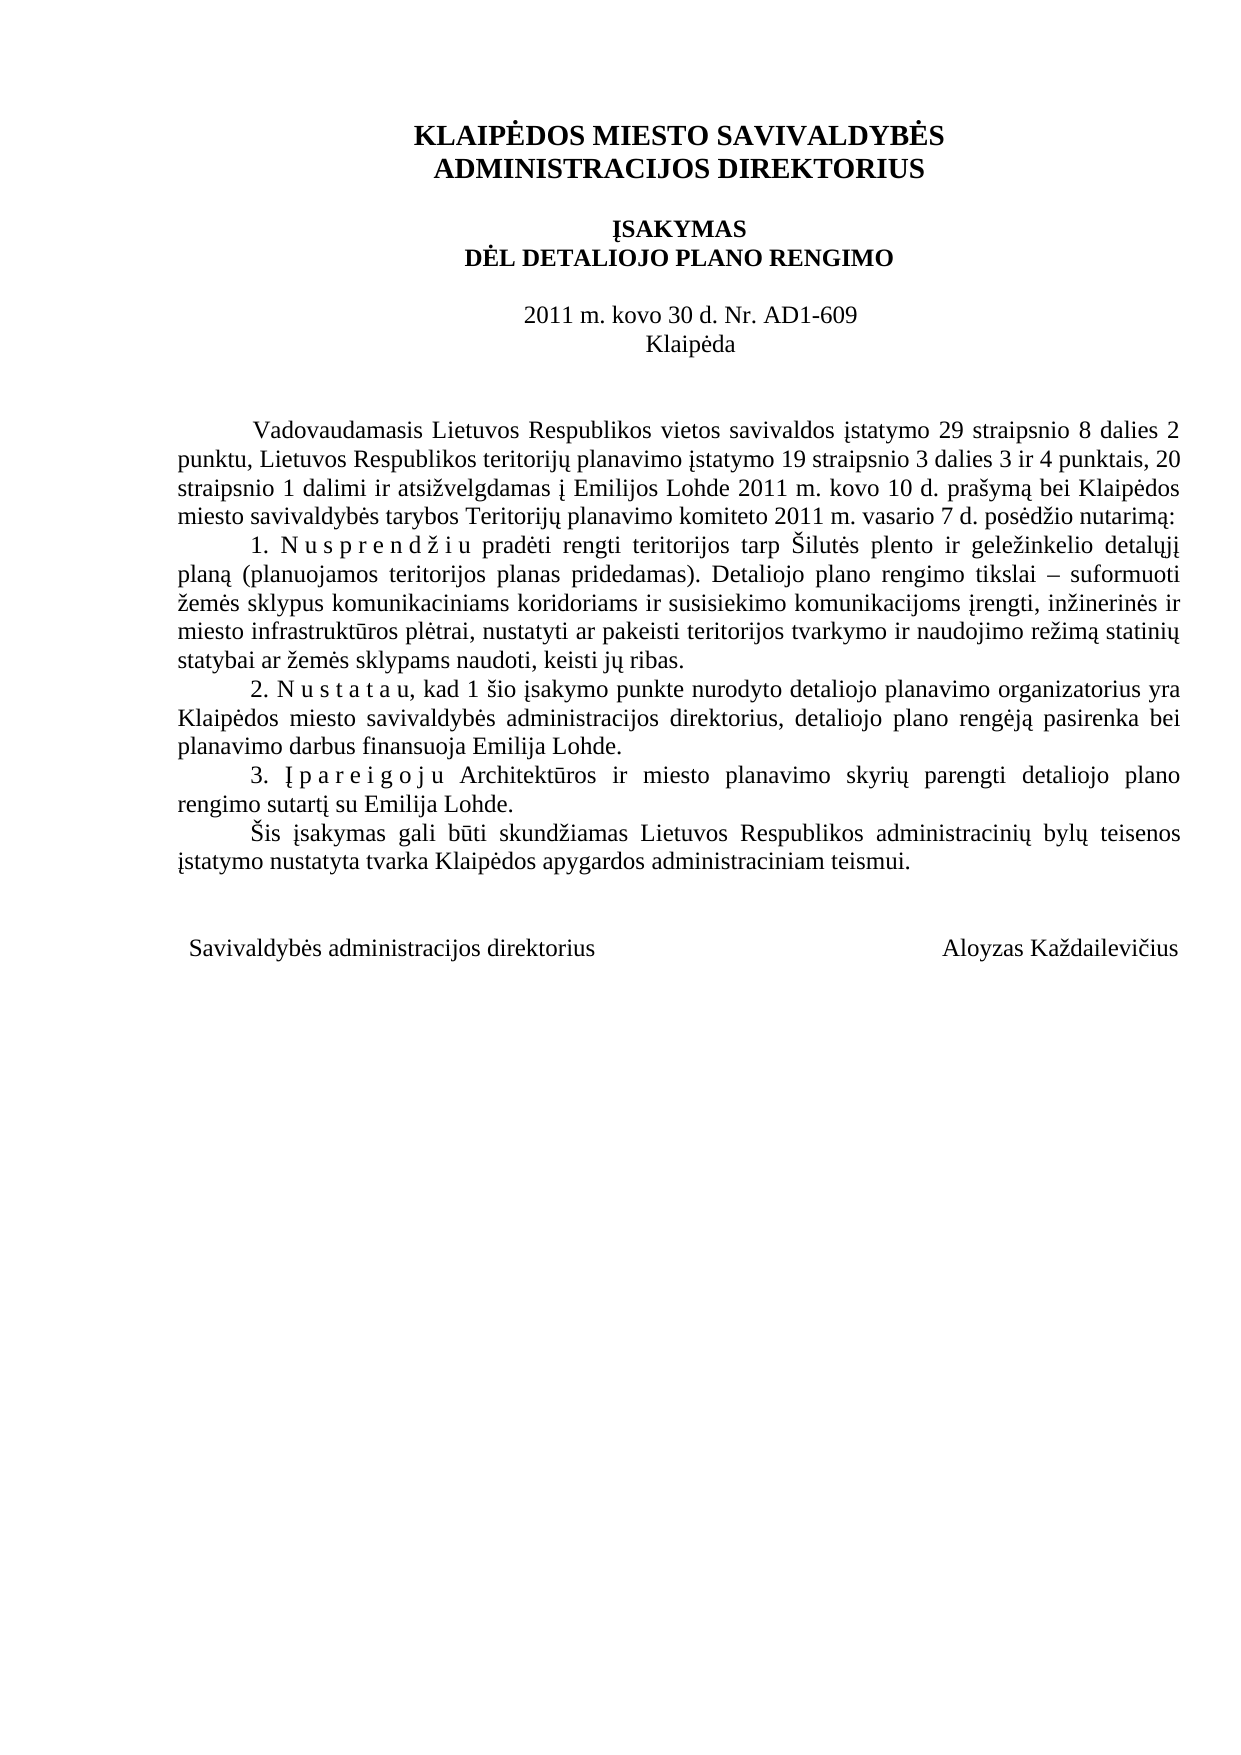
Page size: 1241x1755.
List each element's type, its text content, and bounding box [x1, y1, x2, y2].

text 1. Nusprendžiu pradėti rengti teritorijos tarp Šilutės plento ir geležinkelio detalųjį planą (planuojamos teritorijos planas pridedamas). Detaliojo plano rengimo tikslai – suformuoti žemės sklypus komunikaciniams koridoriams ir susisiekimo komunikacijoms įrengti, inžinerinės ir miesto infrastruktūros plėtrai, nustatyti ar pakeisti teritorijos tvarkymo ir naudojimo režimą statinių statybai ar žemės sklypams naudoti, keisti jų ribas. [177, 530, 1181, 674]
table_header 2011 m. kovo 30 d. Nr. AD1-609 Klaipėda [177, 300, 1204, 358]
text KLAIPĖDOS MIESTO SAVIVALDYBĖS [177, 118, 1181, 152]
text ĮSAKYMAS [177, 214, 1181, 243]
table_header Aloyzas Každailevičius [931, 933, 1204, 990]
text Vadovaudamasis Lietuvos Respublikos vietos savivaldos įstatymo 29 straipsnio 8 dalies 2 punktu, Lietuvos Respublikos teritorijų planavimo įstatymo 19 straipsnio 3 dalies 3 ir 4 punktais, 20 straipsnio 1 dalimi ir atsižvelgdamas į Emilijos Lohde 2011 m. kovo 10 d. prašymą bei Klaipėdos miesto savivaldybės tarybos Teritorijų planavimo komiteto 2011 m. vasario 7 d. posėdžio nutarimą: [177, 415, 1181, 530]
text Šis įsakymas gali būti skundžiamas Lietuvos Respublikos administracinių bylų teisenos įstatymo nustatyta tvarka Klaipėdos apygardos administraciniam teismui. [177, 818, 1181, 875]
text DĖL DEtaliojo Plano Rengimo [177, 243, 1181, 271]
text ADMINISTRACIJOS DIREKTORIUS [177, 152, 1181, 185]
table_header Savivaldybės administracijos direktorius [177, 933, 931, 990]
text 3. Įpareigoju Architektūros ir miesto planavimo skyrių parengti detaliojo plano rengimo sutartį su Emilija Lohde. [177, 760, 1181, 818]
text 2. Nustatau, kad 1 šio įsakymo punkte nurodyto detaliojo planavimo organizatorius yra Klaipėdos miesto savivaldybės administracijos direktorius, detaliojo plano rengėją pasirenka bei planavimo darbus finansuoja Emilija Lohde. [177, 674, 1181, 760]
